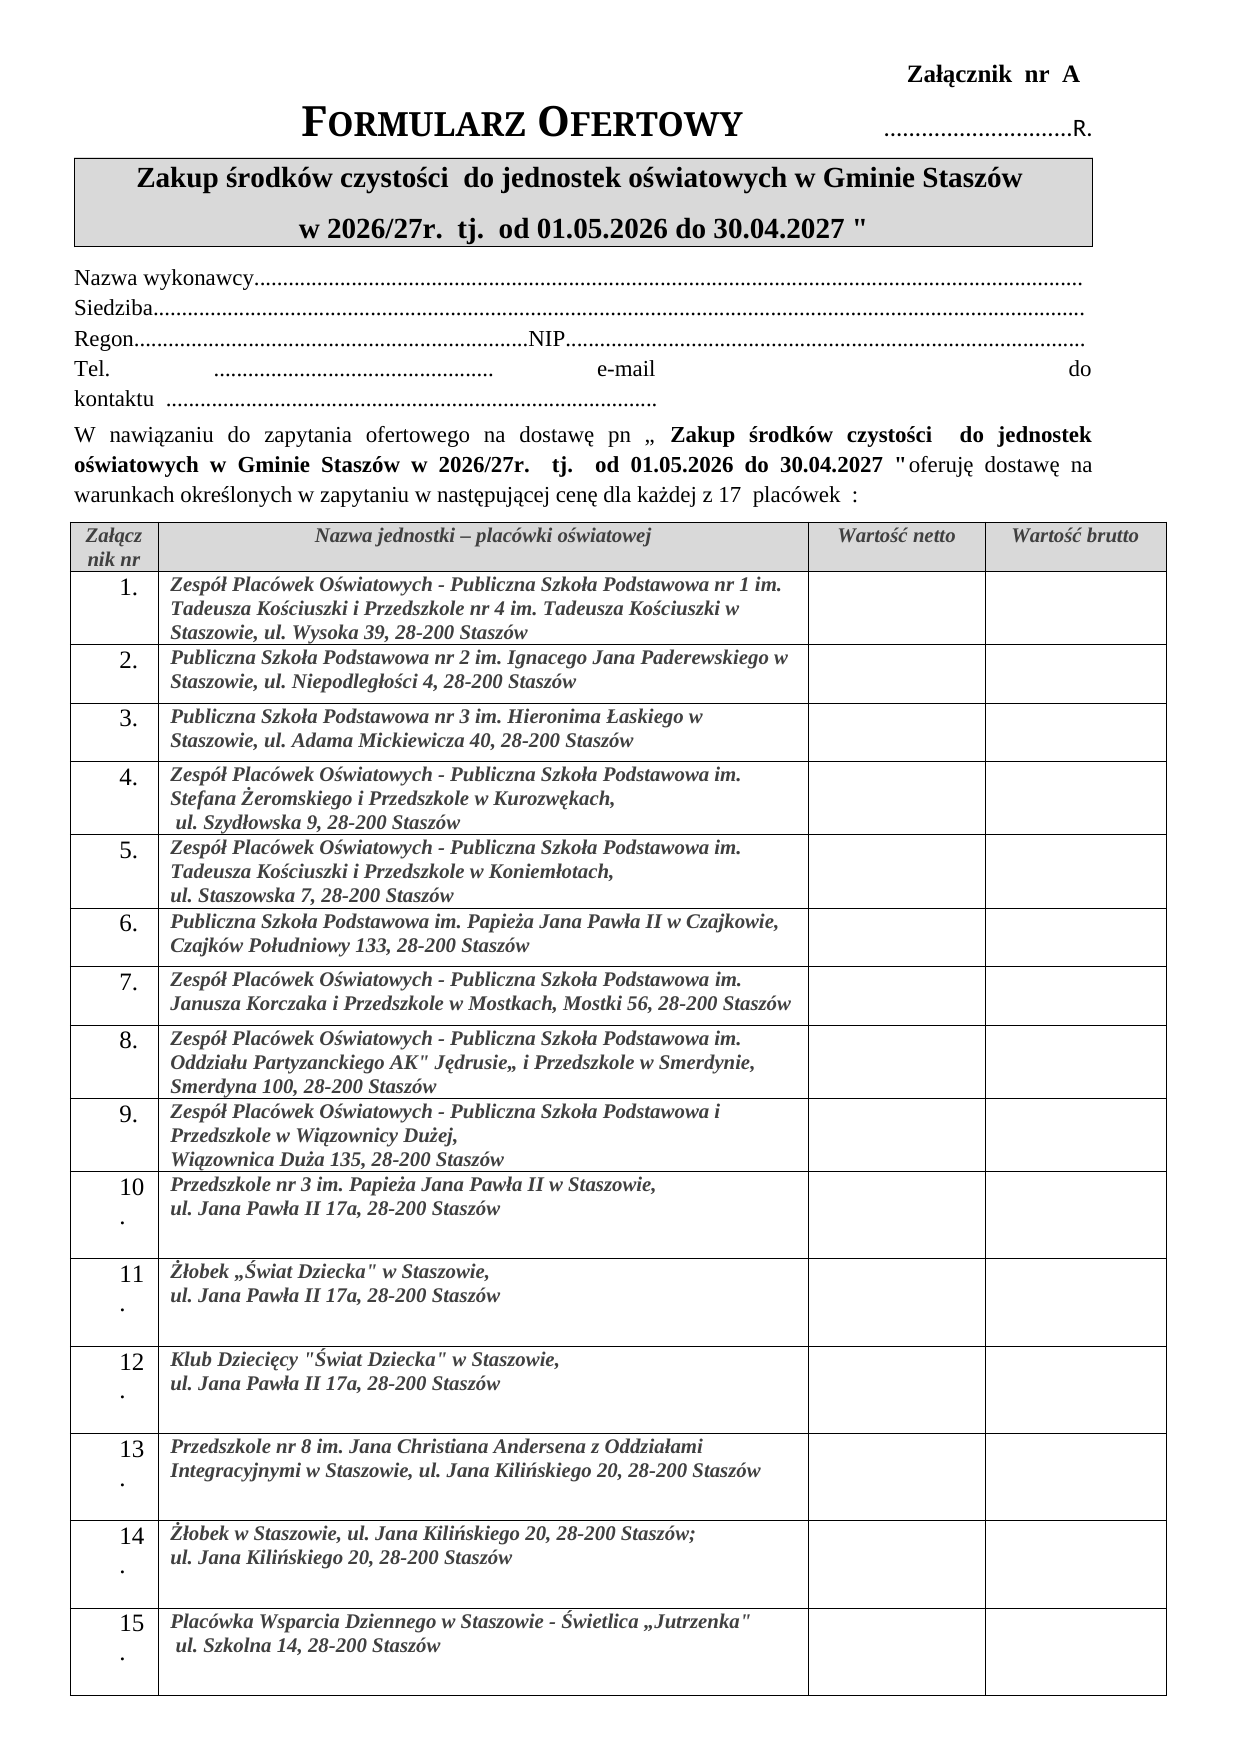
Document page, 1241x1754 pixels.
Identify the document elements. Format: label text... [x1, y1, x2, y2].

table_cell [809, 1347, 985, 1433]
text Tel. ................................................. e-mail do kontaktu ...................................................................................... [74, 355, 1093, 411]
table_cell [809, 762, 985, 834]
table_cell Przedszkole nr 3 im. Papieża Jana Pawła II w Staszowie, ul. Jana Pawła II 17a, 28-200 Staszów [159, 1172, 808, 1258]
table_cell [71, 645, 158, 702]
table_cell [986, 1259, 1166, 1346]
table_cell [71, 1026, 158, 1098]
table_cell Zespół Placówek Oświatowych - Publiczna Szkoła Podstawowa im. Tadeusza Kościuszki i Przedszkole w Koniemłotach, ul. Staszowska 7, 28-200 Staszów [159, 835, 808, 907]
table_cell [71, 762, 158, 834]
table_cell [986, 1609, 1166, 1695]
table_cell [986, 572, 1166, 644]
table_cell [71, 1347, 158, 1433]
table_cell [71, 572, 158, 644]
table_cell [986, 909, 1166, 966]
table_cell Żłobek w Staszowie, ul. Jana Kilińskiego 20, 28-200 Staszów; ul. Jana Kilińskiego 20, 28-200 Staszów [159, 1521, 808, 1607]
table_cell Zespół Placówek Oświatowych - Publiczna Szkoła Podstawowa nr 1 im. Tadeusza Kościuszki i Przedszkole nr 4 im. Tadeusza Kościuszki w Staszowie, ul. Wysoka 39, 28-200 Staszów [159, 572, 808, 644]
table_cell Placówka Wsparcia Dziennego w Staszowie - Świetlica „Jutrzenka" ul. Szkolna 14, 28-200 Staszów [159, 1609, 808, 1695]
table_cell [71, 967, 158, 1024]
table_header Wartość netto [809, 523, 985, 571]
table_cell [986, 762, 1166, 834]
table_cell [986, 1521, 1166, 1607]
table_cell [809, 572, 985, 644]
table_cell Zespół Placówek Oświatowych - Publiczna Szkoła Podstawowa im. Oddziału Partyzanckiego AK" Jędrusie„ i Przedszkole w Smerdynie, Smerdyna 100, 28-200 Staszów [159, 1026, 808, 1098]
text Zakup środków czystości do jednostek oświatowych w Gminie Staszów [75, 159, 1092, 194]
table_cell [986, 645, 1166, 702]
text W nawiązaniu do zapytania ofertowego na dostawę pn „ Zakup środków czystości do jednostek oświatowych w Gminie Staszów w 2026/27r. tj. od 01.05.2026 do 30.04.2027 "oferuję dostawę na warunkach określonych w zapytaniu w następującej cenę dla każdej z 17 placówek : [74, 421, 1093, 507]
table_header Wartość brutto [986, 523, 1166, 571]
table_cell Klub Dziecięcy "Świat Dziecka" w Staszowie, ul. Jana Pawła II 17a, 28-200 Staszów [159, 1347, 808, 1433]
table_cell [809, 835, 985, 907]
table_cell Zespół Placówek Oświatowych - Publiczna Szkoła Podstawowa im. Janusza Korczaka i Przedszkole w Mostkach, Mostki 56, 28-200 Staszów [159, 967, 808, 1024]
table_header Nazwa jednostki – placówki oświatowej [159, 523, 808, 571]
table_cell [986, 1434, 1166, 1520]
table_cell [71, 704, 158, 761]
table_cell [71, 1099, 158, 1171]
table_cell [809, 1099, 985, 1171]
table_cell [986, 967, 1166, 1024]
table_cell [809, 1026, 985, 1098]
table_cell [71, 909, 158, 966]
table_cell [809, 704, 985, 761]
table_cell [809, 1434, 985, 1520]
table_cell Żłobek „Świat Dziecka" w Staszowie, ul. Jana Pawła II 17a, 28-200 Staszów [159, 1259, 808, 1346]
table_cell [71, 1521, 158, 1607]
table_cell [809, 1172, 985, 1258]
table_cell [71, 1609, 158, 1695]
text Siedziba................................................................................................................................................................... [74, 294, 1093, 321]
table_cell [71, 835, 158, 907]
table_cell [809, 1521, 985, 1607]
table_cell Publiczna Szkoła Podstawowa nr 2 im. Ignacego Jana Paderewskiego w Staszowie, ul. Niepodległości 4, 28-200 Staszów [159, 645, 808, 702]
table_cell [71, 1434, 158, 1520]
table_cell Publiczna Szkoła Podstawowa im. Papieża Jana Pawła II w Czajkowie, Czajków Południowy 133, 28-200 Staszów [159, 909, 808, 966]
table_cell [71, 1172, 158, 1258]
text Regon.....................................................................NIP........................................................................................... [74, 325, 1093, 351]
text Formularz Ofertowy ..............................R. [74, 92, 1093, 149]
table_header Załącznik nr [71, 523, 158, 571]
table_cell [809, 1259, 985, 1346]
table_cell [809, 645, 985, 702]
table_cell Przedszkole nr 8 im. Jana Christiana Andersena z Oddziałami Integracyjnymi w Staszowie, ul. Jana Kilińskiego 20, 28-200 Staszów [159, 1434, 808, 1520]
text w 2026/27r. tj. od 01.05.2026 do 30.04.2027 " [75, 208, 1092, 246]
table_cell [986, 1172, 1166, 1258]
table_cell Zespół Placówek Oświatowych - Publiczna Szkoła Podstawowa i Przedszkole w Wiązownicy Dużej, Wiązownica Duża 135, 28-200 Staszów [159, 1099, 808, 1171]
table_cell [986, 1026, 1166, 1098]
table_cell [986, 1099, 1166, 1171]
table_cell [986, 704, 1166, 761]
table_cell [809, 967, 985, 1024]
table_cell [809, 909, 985, 966]
table_cell Publiczna Szkoła Podstawowa nr 3 im. Hieronima Łaskiego w Staszowie, ul. Adama Mickiewicza 40, 28-200 Staszów [159, 704, 808, 761]
text Załącznik nr A [74, 59, 1093, 88]
table_cell [809, 1609, 985, 1695]
table_cell Zespół Placówek Oświatowych - Publiczna Szkoła Podstawowa im. Stefana Żeromskiego i Przedszkole w Kurozwękach, ul. Szydłowska 9, 28-200 Staszów [159, 762, 808, 834]
table_cell [71, 1259, 158, 1346]
table_cell [986, 835, 1166, 907]
text Nazwa wykonawcy................................................................................................................................................. [74, 264, 1093, 291]
table_cell [986, 1347, 1166, 1433]
